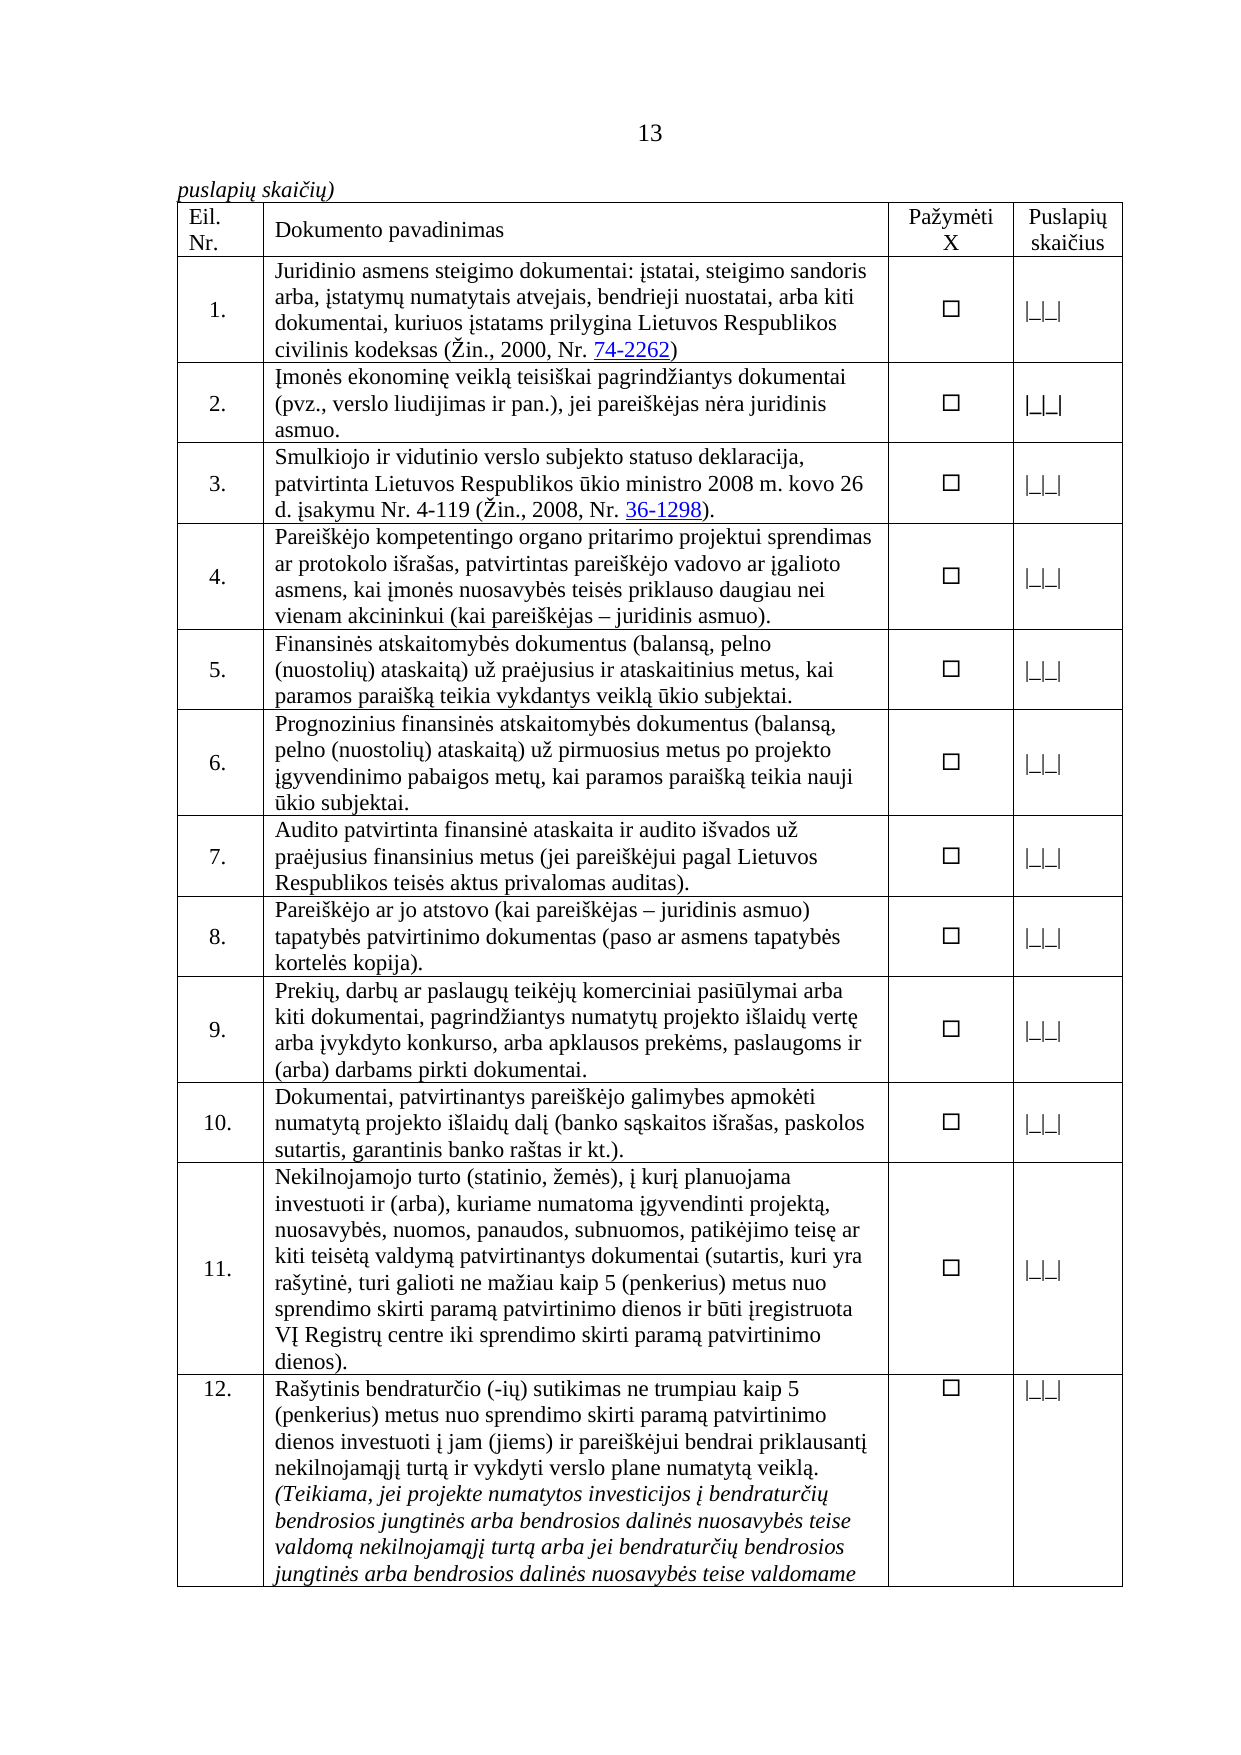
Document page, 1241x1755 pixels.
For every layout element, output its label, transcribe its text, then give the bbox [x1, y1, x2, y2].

table_cell [] [889, 363, 1013, 442]
table_header Dokumento pavadinimas [264, 203, 888, 256]
table_cell [] [889, 443, 1013, 522]
table_header Pažymėti X [889, 203, 1013, 256]
table_cell [] [889, 977, 1013, 1082]
table_cell Pareiškėjo kompetentingo organo pritarimo projektui sprendimas ar protokolo išrašas, patvirtintas pareiškėjo vadovo ar įgalioto asmens, kai įmonės nuosavybės teisės priklauso daugiau nei vienam akcininkui (kai pareiškėjas – juridinis asmuo). [264, 524, 888, 629]
table_cell |_|_| [1014, 1163, 1122, 1374]
table_cell |_|_| [1014, 897, 1122, 976]
table_cell |_|_| [1014, 630, 1122, 709]
table_cell Įmonės ekonominę veiklą teisiškai pagrindžiantys dokumentai (pvz., verslo liudijimas ir pan.), jei pareiškėjas nėra juridinis asmuo. [264, 363, 888, 442]
table_cell |_|_| [1014, 443, 1122, 522]
table_cell |_|_| [1014, 524, 1122, 629]
table_cell [] [889, 524, 1013, 629]
table_cell |_|_| [1014, 257, 1122, 362]
table_cell 10. [178, 1083, 263, 1162]
table_cell [] [889, 1163, 1013, 1374]
table_cell 3. [178, 443, 263, 522]
table_cell |_|_| [1014, 1083, 1122, 1162]
table_cell [] [889, 1375, 1013, 1586]
table_cell [] [889, 816, 1013, 896]
table_cell Finansinės atskaitomybės dokumentus (balansą, pelno (nuostolių) ataskaitą) už praėjusius ir ataskaitinius metus, kai paramos paraišką teikia vykdantys veiklą ūkio subjektai. [264, 630, 888, 709]
table_cell Dokumentai, patvirtinantys pareiškėjo galimybes apmokėti numatytą projekto išlaidų dalį (banko sąskaitos išrašas, paskolos sutartis, garantinis banko raštas ir kt.). [264, 1083, 888, 1162]
table_cell 7. [178, 816, 263, 896]
table_cell Audito patvirtinta finansinė ataskaita ir audito išvados už praėjusius finansinius metus (jei pareiškėjui pagal Lietuvos Respublikos teisės aktus privalomas auditas). [264, 816, 888, 896]
table_cell 2. [178, 363, 263, 442]
table_cell 5. [178, 630, 263, 709]
table_cell 12. [178, 1375, 263, 1586]
table_cell |_|_| [1014, 363, 1122, 442]
table_header Puslapių skaičius [1014, 203, 1122, 256]
table_cell 11. [178, 1163, 263, 1374]
table_cell [] [889, 1083, 1013, 1162]
table_cell Prognozinius finansinės atskaitomybės dokumentus (balansą, pelno (nuostolių) ataskaitą) už pirmuosius metus po projekto įgyvendinimo pabaigos metų, kai paramos paraišką teikia nauji ūkio subjektai. [264, 710, 888, 815]
table_cell |_|_| [1014, 816, 1122, 896]
table_cell [] [889, 630, 1013, 709]
table_cell 8. [178, 897, 263, 976]
table_cell Nekilnojamojo turto (statinio, žemės), į kurį planuojama investuoti ir (arba), kuriame numatoma įgyvendinti projektą, nuosavybės, nuomos, panaudos, subnuomos, patikėjimo teisę ar kiti teisėtą valdymą patvirtinantys dokumentai (sutartis, kuri yra rašytinė, turi galioti ne mažiau kaip 5 (penkerius) metus nuo sprendimo skirti paramą patvirtinimo dienos ir būti įregistruota VĮ Registrų centre iki sprendimo skirti paramą patvirtinimo dienos). [264, 1163, 888, 1374]
table_cell Rašytinis bendraturčio (-ių) sutikimas ne trumpiau kaip 5 (penkerius) metus nuo sprendimo skirti paramą patvirtinimo dienos investuoti į jam (jiems) ir pareiškėjui bendrai priklausantį nekilnojamąjį turtą ir vykdyti verslo plane numatytą veiklą. (Teikiama, jei projekte numatytos investicijos į bendraturčių bendrosios jungtinės arba bendrosios dalinės nuosavybės teise valdomą nekilnojamąjį turtą arba jei bendraturčių bendrosios jungtinės arba bendrosios dalinės nuosavybės teise valdomame [264, 1375, 888, 1586]
table_header Eil. Nr. [178, 203, 263, 256]
table_cell Smulkiojo ir vidutinio verslo subjekto statuso deklaracija, patvirtinta Lietuvos Respublikos ūkio ministro 2008 m. kovo 26 d. įsakymu Nr. 4-119 (Žin., 2008, Nr. 36-1298). [264, 443, 888, 522]
table_cell Juridinio asmens steigimo dokumentai: įstatai, steigimo sandoris arba, įstatymų numatytais atvejais, bendrieji nuostatai, arba kiti dokumentai, kuriuos įstatams prilygina Lietuvos Respublikos civilinis kodeksas (Žin., 2000, Nr. 74-2262) [264, 257, 888, 362]
table_cell 1. [178, 257, 263, 362]
table_cell 4. [178, 524, 263, 629]
text puslapių skaičių) [177, 176, 1122, 202]
table_cell 6. [178, 710, 263, 815]
table_cell 9. [178, 977, 263, 1082]
table_cell Pareiškėjo ar jo atstovo (kai pareiškėjas – juridinis asmuo) tapatybės patvirtinimo dokumentas (paso ar asmens tapatybės kortelės kopija). [264, 897, 888, 976]
table_cell Prekių, darbų ar paslaugų teikėjų komerciniai pasiūlymai arba kiti dokumentai, pagrindžiantys numatytų projekto išlaidų vertę arba įvykdyto konkurso, arba apklausos prekėms, paslaugoms ir (arba) darbams pirkti dokumentai. [264, 977, 888, 1082]
table_cell [] [889, 257, 1013, 362]
table_cell [] [889, 710, 1013, 815]
table_cell [] [889, 897, 1013, 976]
table_cell |_|_| [1014, 710, 1122, 815]
table_cell |_|_| [1014, 977, 1122, 1082]
table_cell |_|_| [1014, 1375, 1122, 1586]
